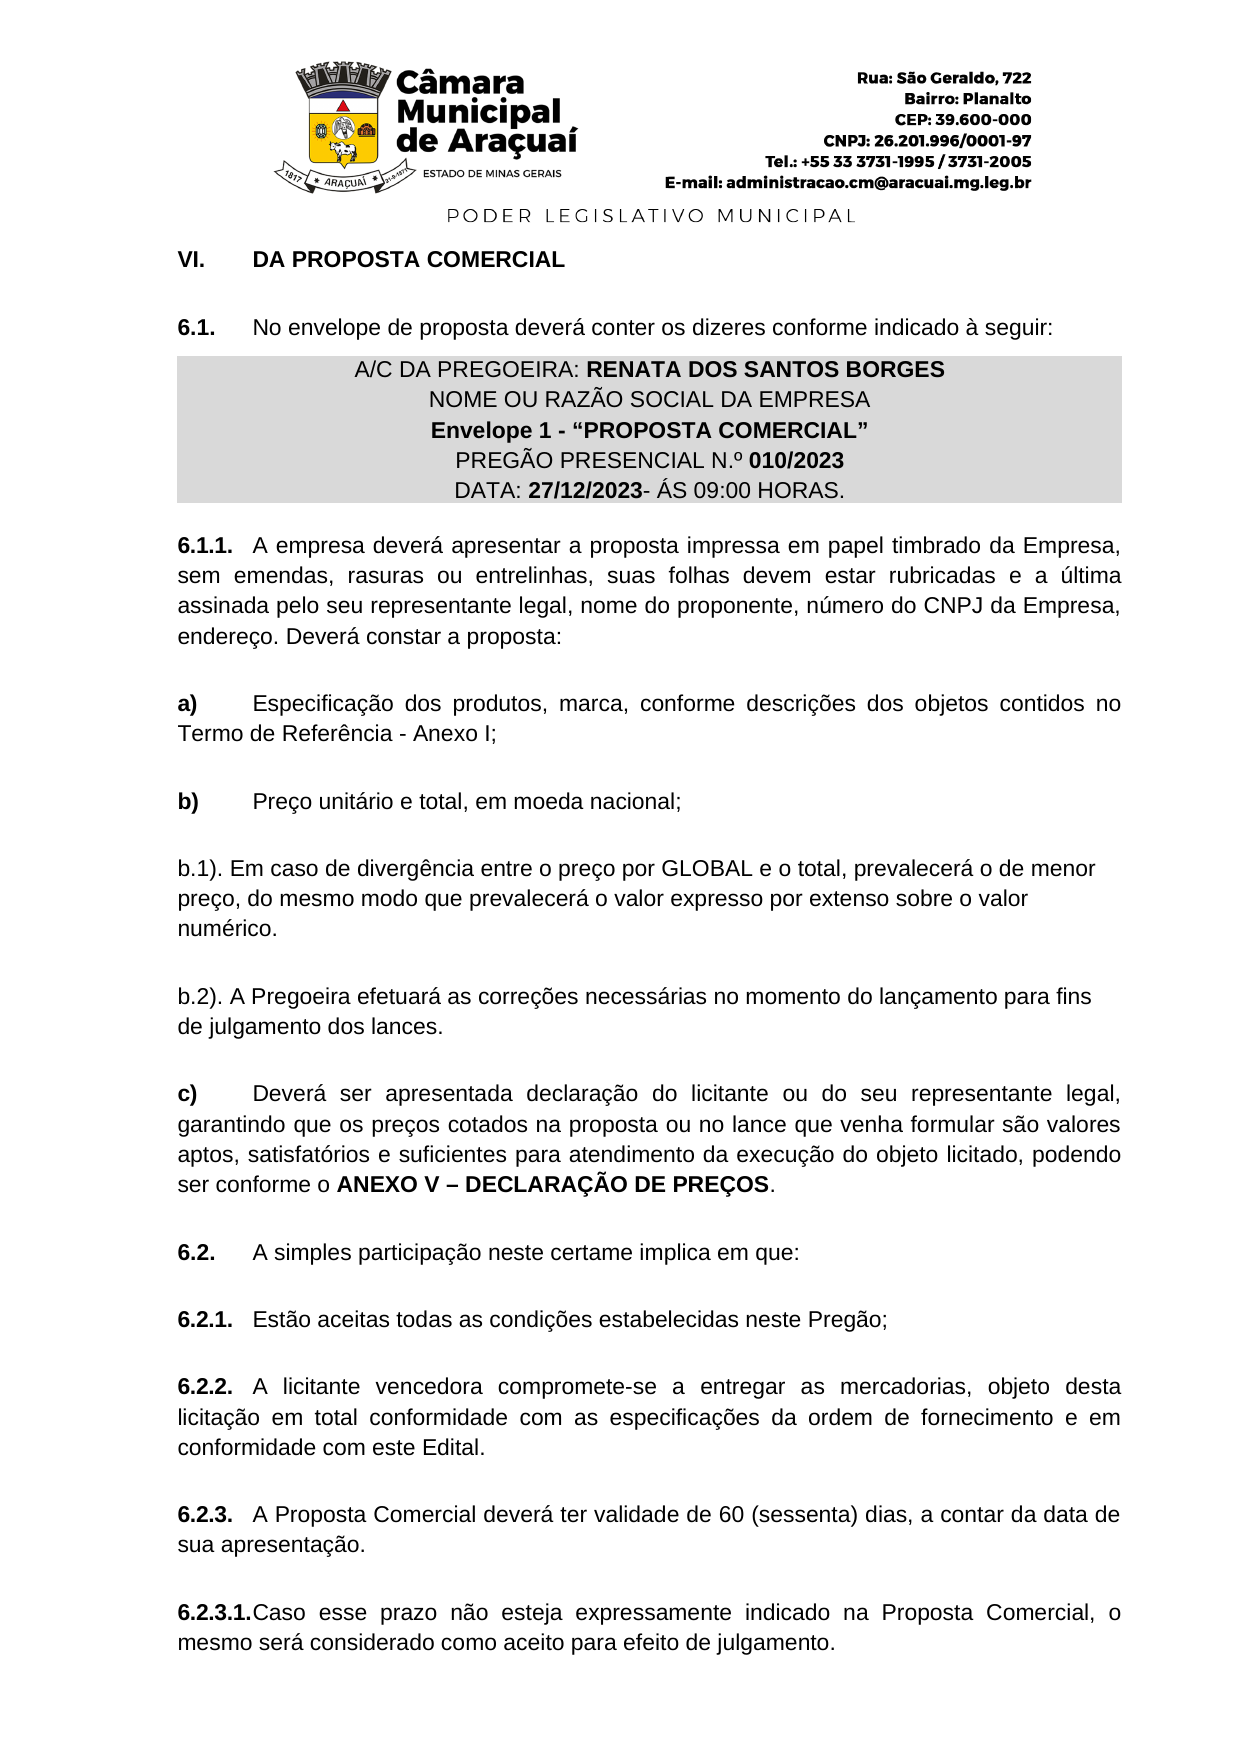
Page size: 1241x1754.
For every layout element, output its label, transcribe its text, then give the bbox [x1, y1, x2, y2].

list Deverá ser apresentada declaração do licitante ou do seu representante legal, garantindo que os preços cotados na proposta ou no lance que venha formular são valores aptos, satisfatórios e suficientes para atendimento da execução do objeto licitado, podendo ser conforme o ANEXO V – DECLARAÇÃO DE PREÇOS. [177, 1080, 1122, 1197]
list Estão aceitas todas as condições estabelecidas neste Pregão; [177, 1306, 1122, 1332]
picture [206, 35, 1093, 247]
subtitle Envelope 1 - “PROPOSTA COMERCIAL” [177, 417, 1122, 443]
list A licitante vencedora compromete-se a entregar as mercadorias, objeto desta licitação em total conformidade com as especificações da ordem de fornecimento e em conformidade com este Edital. [177, 1373, 1122, 1460]
list Caso esse prazo não esteja expressamente indicado na Proposta Comercial, o mesmo será considerado como aceito para efeito de julgamento. [177, 1599, 1122, 1655]
text b.1). Em caso de divergência entre o preço por GLOBAL e o total, prevalecerá o de menor preço, do mesmo modo que prevalecerá o valor expresso por extenso sobre o valor numérico. [177, 855, 1122, 942]
list Preço unitário e total, em moeda nacional; [177, 788, 1122, 814]
list A empresa deverá apresentar a proposta impressa em papel timbrado da Empresa, sem emendas, rasuras ou entrelinhas, suas folhas devem estar rubricadas e a última assinada pelo seu representante legal, nome do proponente, número do CNPJ da Empresa, endereço. Deverá constar a proposta: [177, 532, 1122, 649]
text PREGÃO PRESENCIAL N.º 010/2023 [177, 447, 1122, 473]
list A simples participação neste certame implica em que: [177, 1238, 1122, 1265]
text A/C DA PREGOEIRA: RENATA DOS SANTOS BORGES [177, 356, 1122, 382]
text b.2). A Pregoeira efetuará as correções necessárias no momento do lançamento para fins de julgamento dos lances. [177, 983, 1122, 1039]
list A Proposta Comercial deverá ter validade de 60 (sessenta) dias, a contar da data de sua apresentação. [177, 1501, 1122, 1558]
list No envelope de proposta deverá conter os dizeres conforme indicado à seguir: [177, 313, 1122, 340]
text DATA: 27/12/2023- ÁS 09:00 HORAS. [177, 477, 1122, 503]
list Especificação dos produtos, marca, conforme descrições dos objetos contidos no Termo de Referência - Anexo I; [177, 690, 1122, 747]
list DA PROPOSTA COMERCIAL [177, 246, 1122, 272]
text NOME OU RAZÃO SOCIAL DA EMPRESA [177, 386, 1122, 413]
